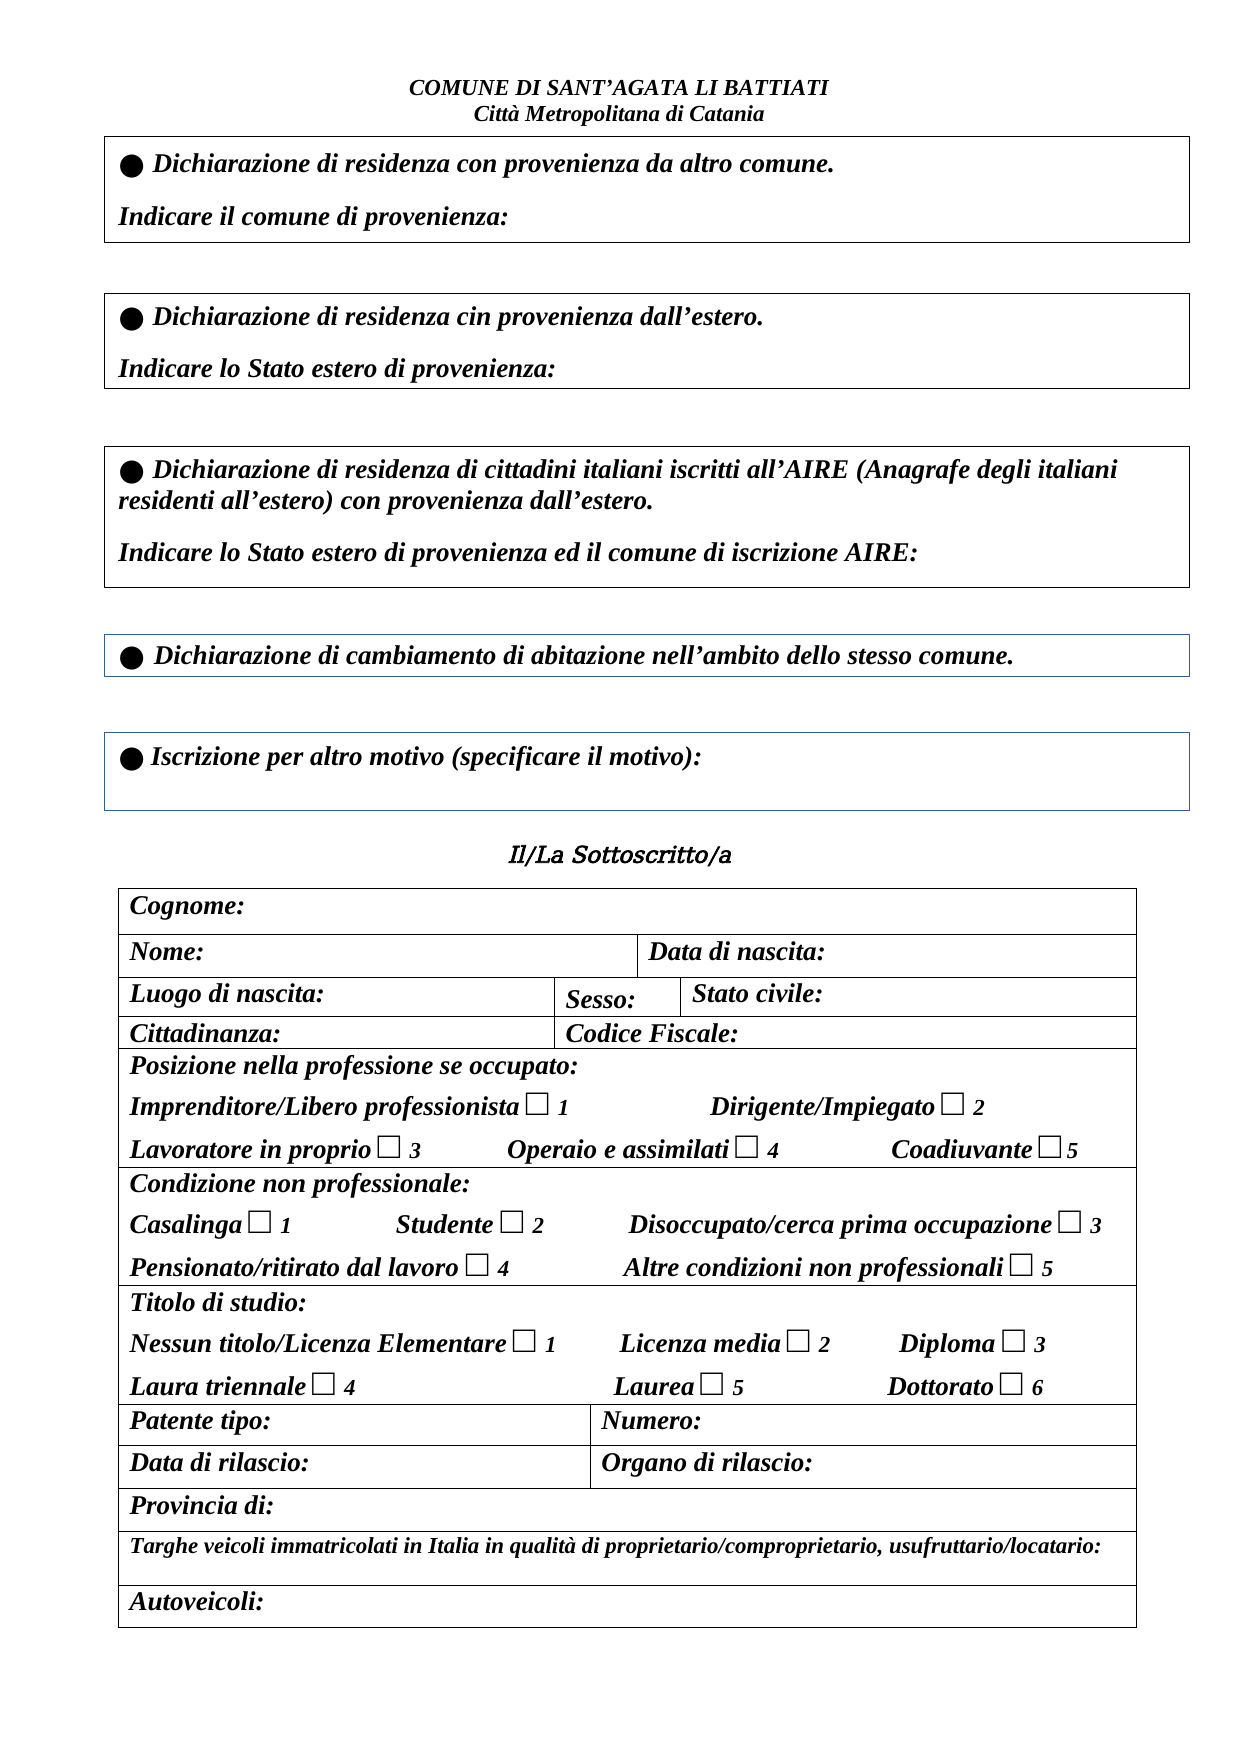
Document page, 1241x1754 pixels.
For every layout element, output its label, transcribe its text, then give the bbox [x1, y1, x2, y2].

table_cell Titolo di studio: Nessun titolo/Licenza Elementare □ 1 Licenza media □ 2 Diploma □ 3 Laura triennale □ 4 Laurea □ 5 Dottorato □ 6 [119, 1286, 1136, 1403]
text ◯ Dichiarazione di residenza cin provenienza dall’estero. [118, 300, 1122, 332]
table_cell Condizione non professionale: Casalinga □ 1 Studente □ 2 Disoccupato/cerca prima occupazione □ 3 Pensionato/ritirato dal lavoro □ 4 Altre condizioni non professionali □ 5 [119, 1168, 1136, 1285]
text Indicare lo Stato estero di provenienza: [118, 352, 1122, 383]
table_cell Data di rilascio: [119, 1446, 590, 1488]
table_cell Stato civile: [681, 978, 1136, 1016]
table_cell Numero: [591, 1405, 1136, 1445]
text ◯ Dichiarazione di residenza di cittadini italiani iscritti all’AIRE (Anagrafe degli italiani residenti all’estero) con provenienza dall’estero. [118, 453, 1122, 516]
table_cell Autoveicoli: [119, 1586, 1136, 1627]
table_cell Codice Fiscale: [555, 1017, 1136, 1048]
text Il/La Sottoscritto/a [118, 840, 1122, 867]
table_cell Data di nascita: [638, 935, 1136, 977]
text ◯ Dichiarazione di residenza con provenienza da altro comune. [118, 148, 1122, 179]
table_cell Sesso: [555, 978, 680, 1016]
table_header Cognome: [119, 889, 1136, 934]
text Indicare lo Stato estero di provenienza ed il comune di iscrizione AIRE: [118, 536, 1122, 567]
table_cell Patente tipo: [119, 1405, 590, 1445]
table_cell Posizione nella professione se occupato: Imprenditore/Libero professionista □ 1 Dirigente/Impiegato □ 2 Lavoratore in proprio □ 3 Operaio e assimilati □ 4 Coadiuvante □ 5 [119, 1049, 1136, 1167]
table_cell Provincia di: [119, 1489, 1136, 1531]
text Indicare il comune di provenienza: [118, 199, 1122, 231]
table_cell Targhe veicoli immatricolati in Italia in qualità di proprietario/comproprietario, usufruttario/locatario: [119, 1532, 1136, 1585]
text ◯ Dichiarazione di cambiamento di abitazione nell’ambito dello stesso comune. [118, 637, 1122, 670]
table_cell Cittadinanza: [119, 1017, 554, 1048]
text ◯ Iscrizione per altro motivo (specificare il motivo): [118, 739, 1122, 771]
table_cell Nome: [119, 935, 637, 977]
table_cell Organo di rilascio: [591, 1446, 1136, 1488]
table_cell Luogo di nascita: [119, 978, 554, 1016]
